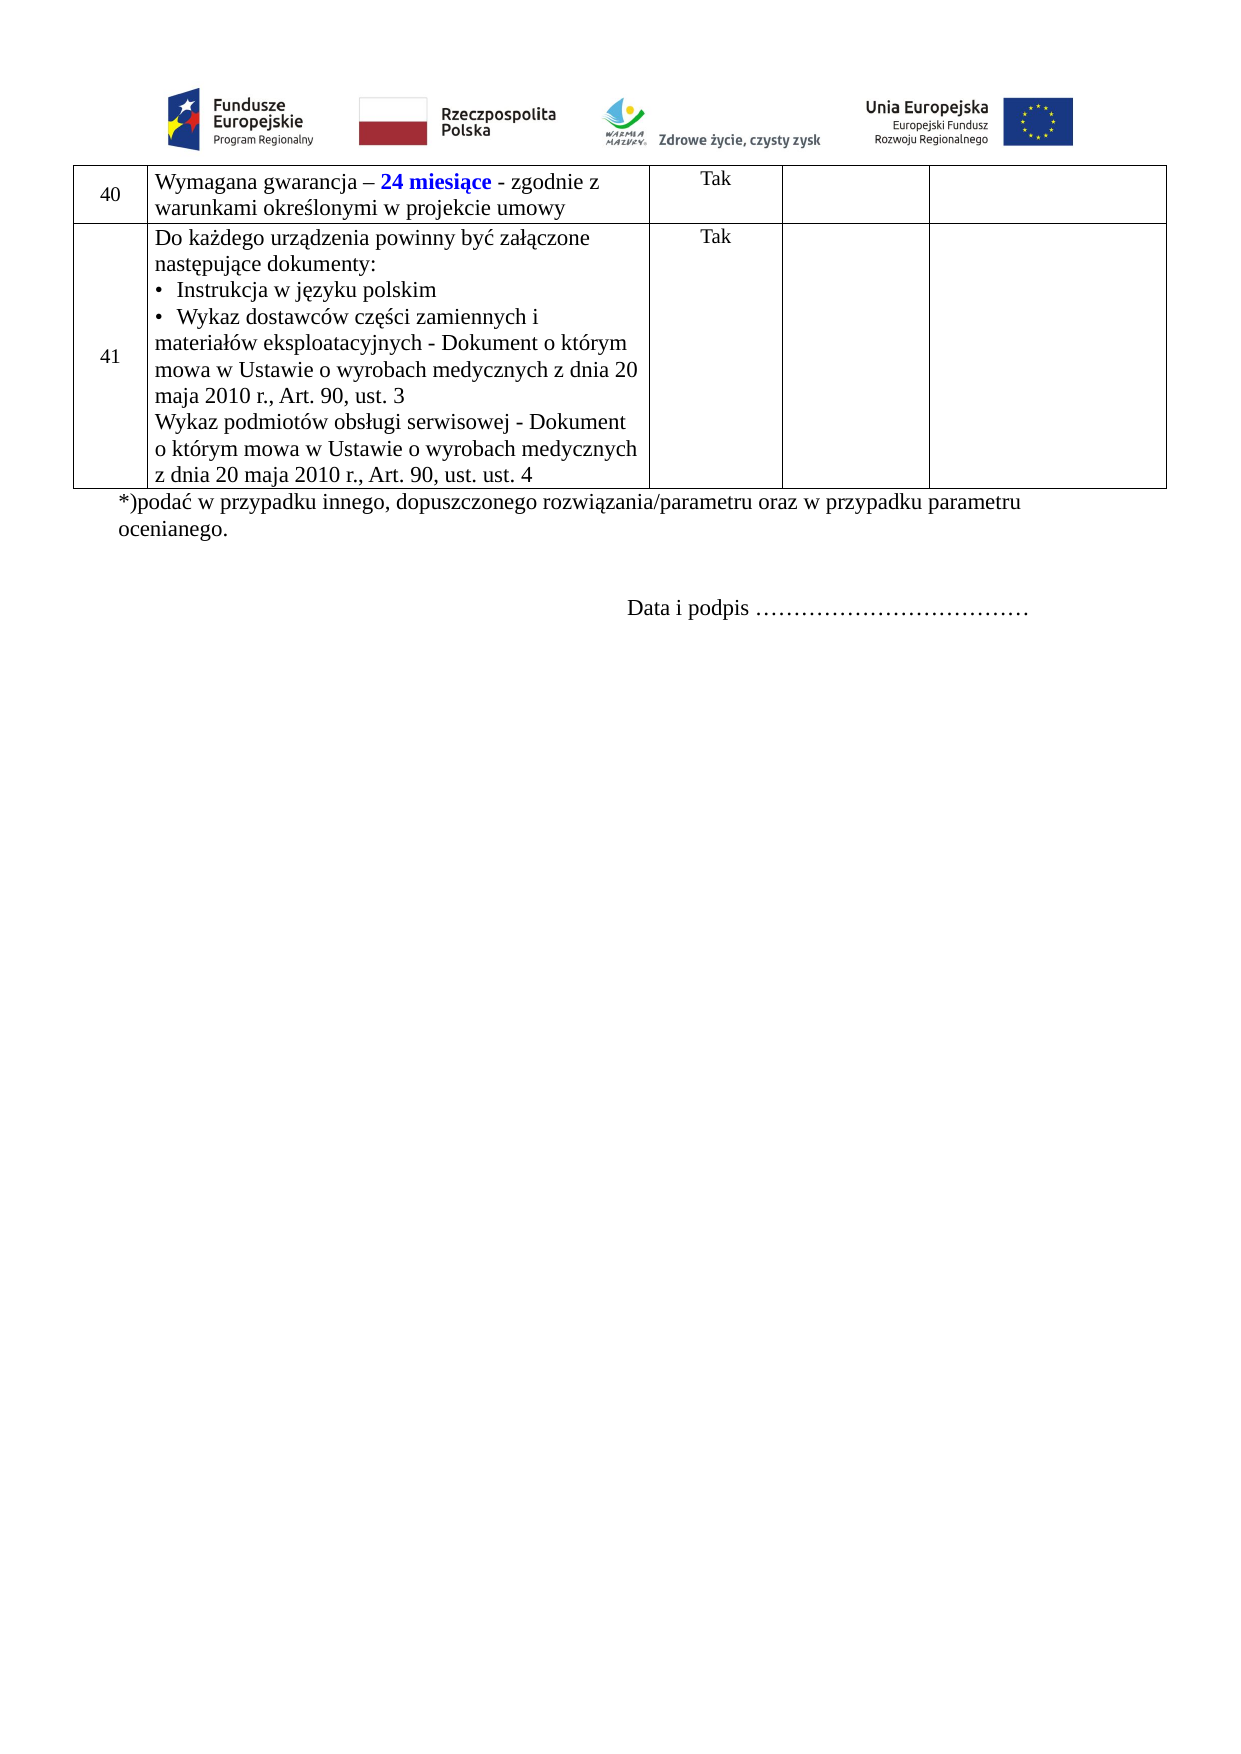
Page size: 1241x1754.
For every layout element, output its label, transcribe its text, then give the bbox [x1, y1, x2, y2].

table_cell [930, 224, 1166, 487]
table_cell Tak [650, 224, 782, 487]
table_cell 41 [74, 224, 147, 487]
text Data i podpis ……………………………… [118, 594, 1122, 620]
text *)podać w przypadku innego, dopuszczonego rozwiązania/parametru oraz w przypadku parametru ocenianego. [118, 489, 1122, 541]
table_cell Tak [650, 166, 782, 223]
table_cell [783, 166, 929, 223]
table_cell Wymagana gwarancja – 24 miesiące - zgodnie z warunkami określonymi w projekcie umowy [148, 166, 649, 223]
table_cell [783, 224, 929, 487]
table_cell Do każdego urządzenia powinny być załączone następujące dokumenty: Instrukcja w języku polskim Wykaz dostawców części zamiennych i materiałów eksploatacyjnych - Dokument o którym mowa w Ustawie o wyrobach medycznych z dnia 20 maja 2010 r., Art. 90, ust. 3 Wykaz podmiotów obsługi serwisowej - Dokument o którym mowa w Ustawie o wyrobach medycznych z dnia 20 maja 2010 r., Art. 90, ust. ust. 4 [148, 224, 649, 487]
table_cell 40 [74, 166, 147, 223]
table_cell [930, 166, 1166, 223]
